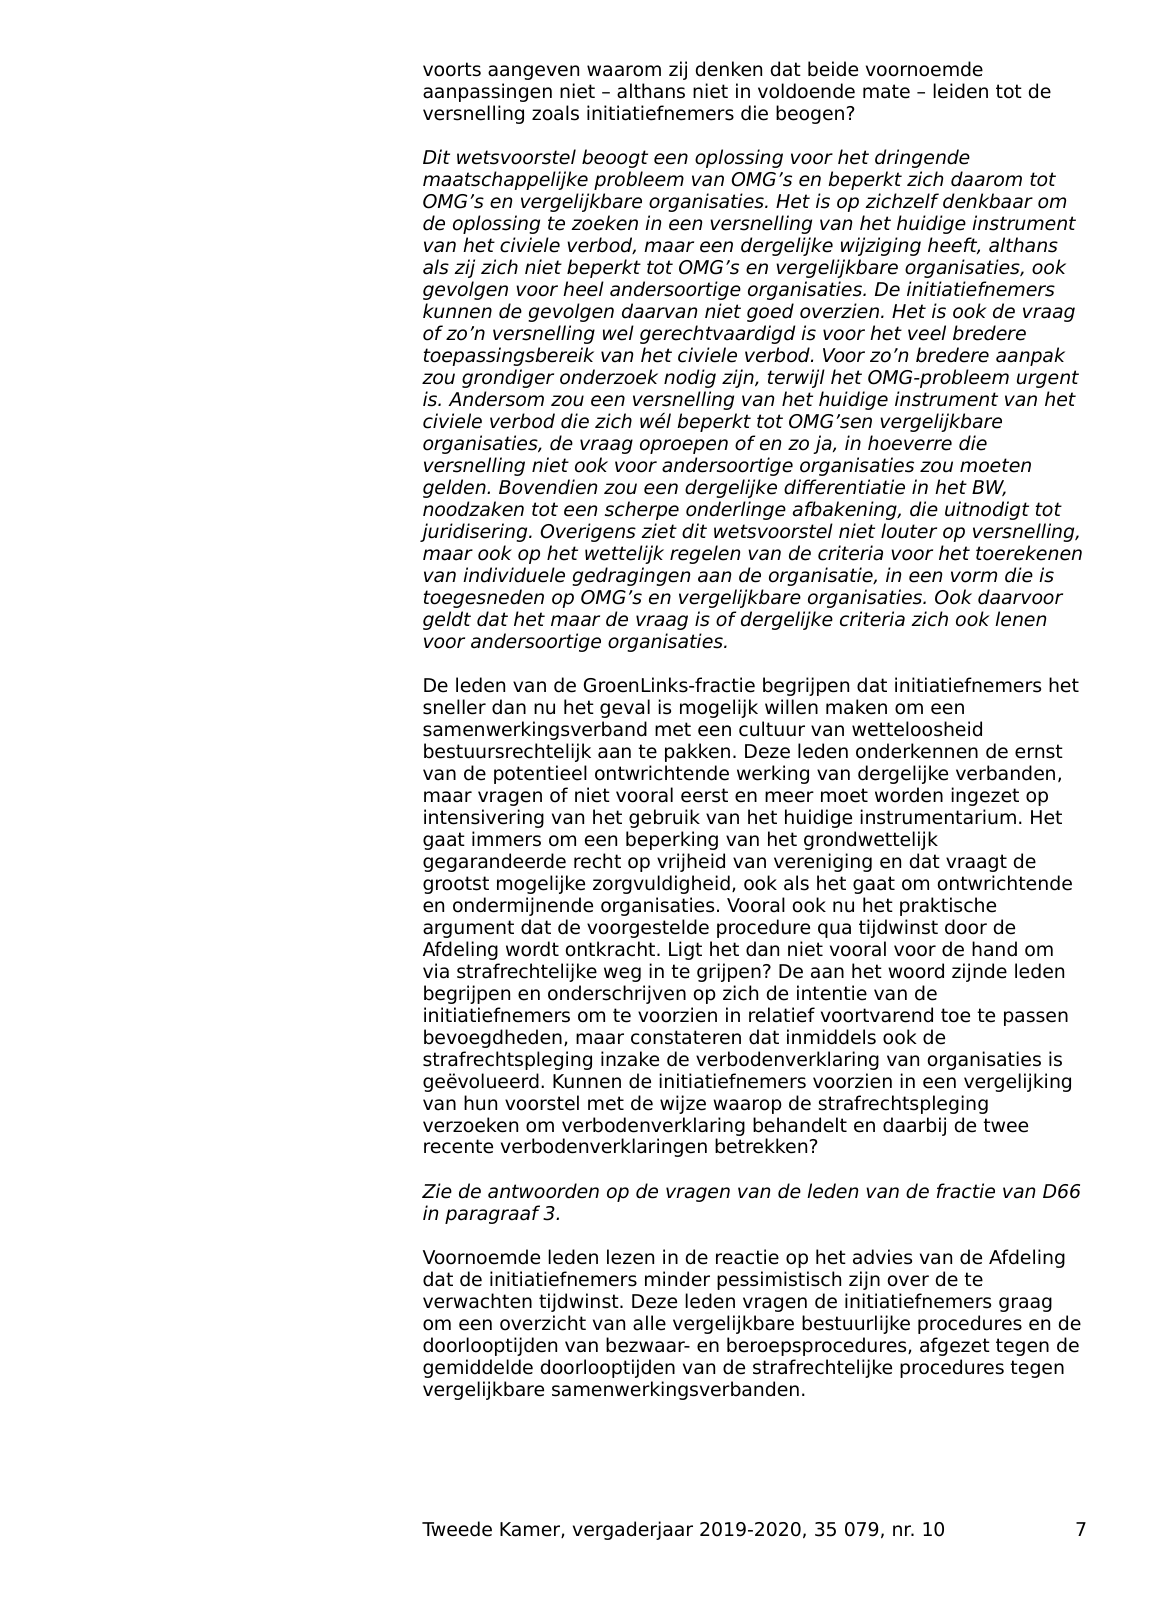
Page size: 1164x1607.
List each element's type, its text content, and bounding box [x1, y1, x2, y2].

text Dit wetsvoorstel beoogt een oplossing voor het dringende maatschappelijke probleem van OMG’s en beperkt zich daarom tot OMG’s en vergelijkbare organisaties. Het is op zichzelf denkbaar om de oplossing te zoeken in een versnelling van het huidige instrument van het civiele verbod, maar een dergelijke wijziging heeft, althans als zij zich niet beperkt tot OMG’s en vergelijkbare organisaties, ook gevolgen voor heel andersoortige organisaties. De initiatiefnemers kunnen de gevolgen daarvan niet goed overzien. Het is ook de vraag of zo’n versnelling wel gerechtvaardigd is voor het veel bredere toepassingsbereik van het civiele verbod. Voor zo’n bredere aanpak zou grondiger onderzoek nodig zijn, terwijl het OMG-probleem urgent is. Andersom zou een versnelling van het huidige instrument van het civiele verbod die zich wél beperkt tot OMG’sen vergelijkbare organisaties, de vraag oproepen of en zo ja, in hoeverre die versnelling niet ook voor andersoortige organisaties zou moeten gelden. Bovendien zou een dergelijke differentiatie in het BW, noodzaken tot een scherpe onderlinge afbakening, die uitnodigt tot juridisering. Overigens ziet dit wetsvoorstel niet louter op versnelling, maar ook op het wettelijk regelen van de criteria voor het toerekenen van individuele gedragingen aan de organisatie, in een vorm die is toegesneden op OMG’s en vergelijkbare organisaties. Ook daarvoor geldt dat het maar de vraag is of dergelijke criteria zich ook lenen voor andersoortige organisaties. [422, 147, 1087, 653]
text De leden van de GroenLinks-fractie begrijpen dat initiatiefnemers het sneller dan nu het geval is mogelijk willen maken om een samenwerkingsverband met een cultuur van wetteloosheid bestuursrechtelijk aan te pakken. Deze leden onderkennen de ernst van de potentieel ontwrichtende werking van dergelijke verbanden, maar vragen of niet vooral eerst en meer moet worden ingezet op intensivering van het gebruik van het huidige instrumentarium. Het gaat immers om een beperking van het grondwettelijk gegarandeerde recht op vrijheid van vereniging en dat vraagt de grootst mogelijke zorgvuldigheid, ook als het gaat om ontwrichtende en ondermijnende organisaties. Vooral ook nu het praktische argument dat de voorgestelde procedure qua tijdwinst door de Afdeling wordt ontkracht. Ligt het dan niet vooral voor de hand om via strafrechtelijke weg in te grijpen? De aan het woord zijnde leden begrijpen en onderschrijven op zich de intentie van de initiatiefnemers om te voorzien in relatief voortvarend toe te passen bevoegdheden, maar constateren dat inmiddels ook de strafrechtspleging inzake de verbodenverklaring van organisaties is geëvolueerd. Kunnen de initiatiefnemers voorzien in een vergelijking van hun voorstel met de wijze waarop de strafrechtspleging verzoeken om verbodenverklaring behandelt en daarbij de twee recente verbodenverklaringen betrekken? [422, 675, 1087, 1158]
text Voornoemde leden lezen in de reactie op het advies van de Afdeling dat de initiatiefnemers minder pessimistisch zijn over de te verwachten tijdwinst. Deze leden vragen de initiatiefnemers graag om een overzicht van alle vergelijkbare bestuurlijke procedures en de doorlooptijden van bezwaar- en beroepsprocedures, afgezet tegen de gemiddelde doorlooptijden van de strafrechtelijke procedures tegen vergelijkbare samenwerkingsverbanden. [422, 1247, 1087, 1401]
text voorts aangeven waarom zij denken dat beide voornoemde aanpassingen niet – althans niet in voldoende mate – leiden tot de versnelling zoals initiatiefnemers die beogen? [422, 59, 1087, 125]
text Zie de antwoorden op de vragen van de leden van de fractie van D66 in paragraaf 3. [422, 1181, 1087, 1224]
